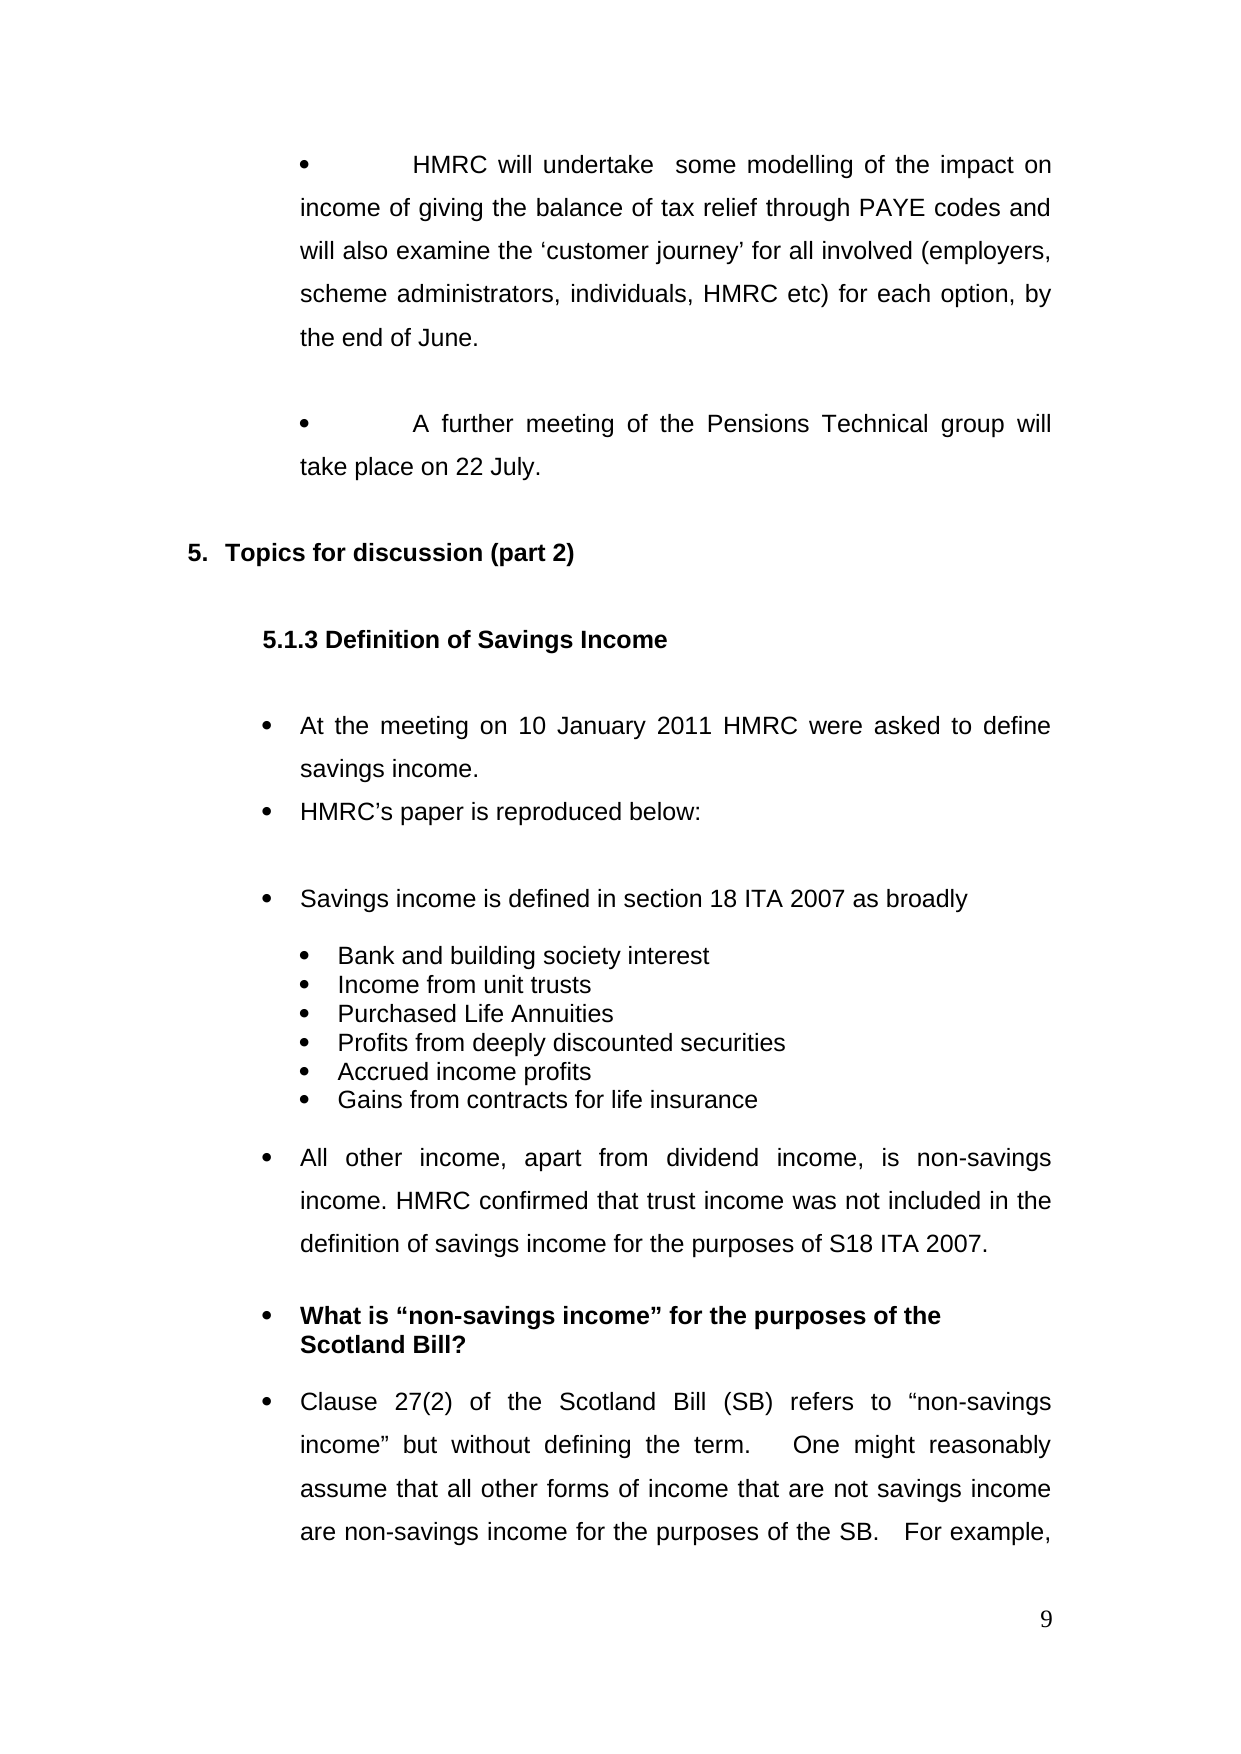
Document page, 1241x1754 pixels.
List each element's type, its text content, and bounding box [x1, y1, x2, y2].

list All other income, apart from dividend income, is non-savings income. HMRC confirmed that trust income was not included in the definition of savings income for the purposes of S18 ITA 2007. [262, 1143, 1053, 1258]
list HMRC’s paper is reproduced below: [262, 797, 1053, 826]
list Profits from deeply discounted securities [300, 1028, 1053, 1057]
list HMRC will undertake some modelling of the impact on income of giving the balance of tax relief through PAYE codes and will also examine the ‘customer journey’ for all involved (employers, scheme administrators, individuals, HMRC etc) for each option, by the end of June. [300, 150, 1053, 351]
text 5.1.3 Definition of Savings Income [262, 624, 1053, 653]
list Bank and building society interest [300, 941, 1053, 970]
list Purchased Life Annuities [300, 999, 1053, 1028]
list Accrued income profits [300, 1057, 1053, 1085]
list Gains from contracts for life insurance [300, 1085, 1053, 1114]
list A further meeting of the Pensions Technical group will take place on 22 July. [300, 409, 1053, 481]
list Income from unit trusts [300, 970, 1053, 999]
list Topics for discussion (part 2) [187, 538, 1053, 567]
list Clause 27(2) of the Scotland Bill (SB) refers to “non-savings income” but without defining the term. One might reasonably assume that all other forms of income that are not savings income are non-savings income for the purposes of the SB. For example, [262, 1387, 1053, 1546]
list What is “non-savings income” for the purposes of the Scotland Bill? [262, 1301, 1053, 1358]
list At the meeting on 10 January 2011 HMRC were asked to define savings income. [262, 711, 1053, 783]
list Savings income is defined in section 18 ITA 2007 as broadly [262, 883, 1053, 912]
